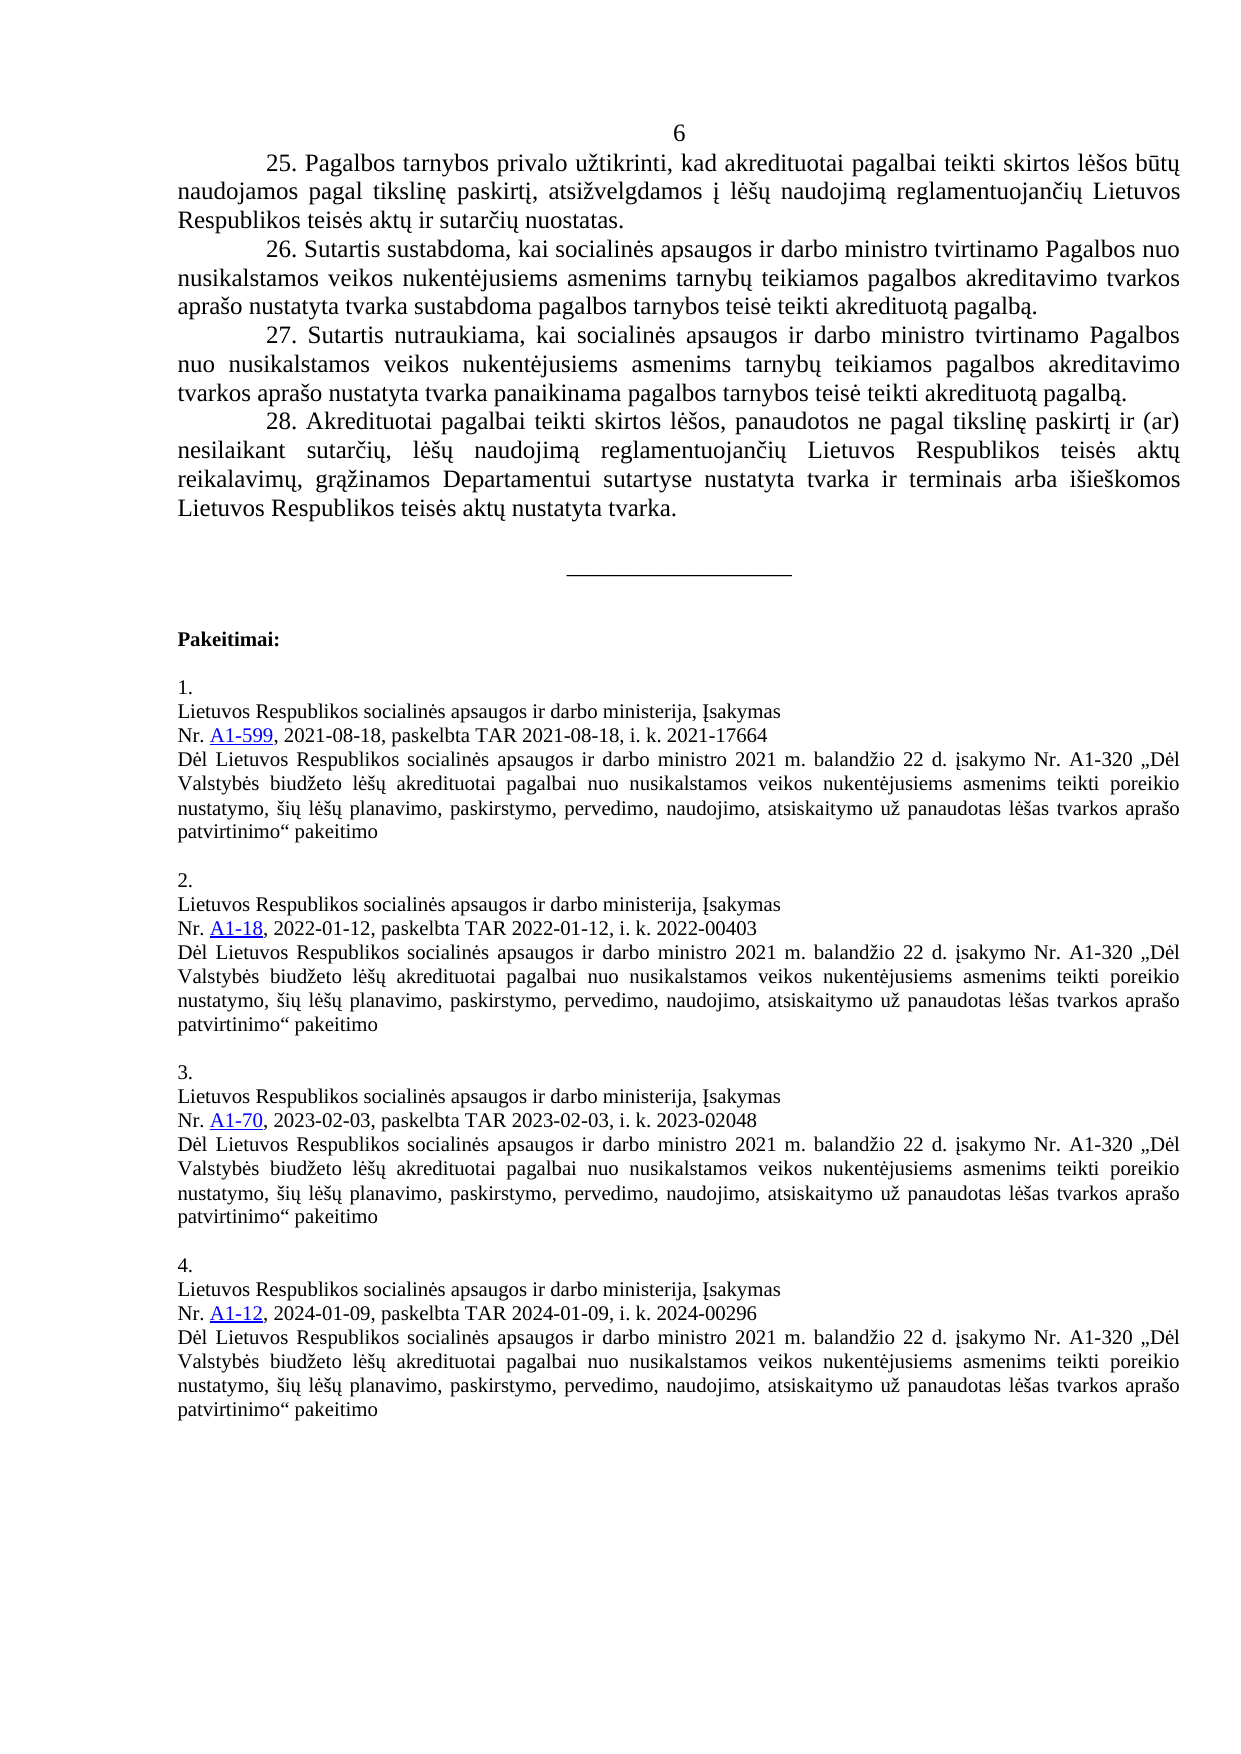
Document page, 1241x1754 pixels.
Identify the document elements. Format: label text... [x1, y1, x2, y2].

text Lietuvos Respublikos socialinės apsaugos ir darbo ministerija, Įsakymas [177, 699, 1181, 723]
text Lietuvos Respublikos socialinės apsaugos ir darbo ministerija, Įsakymas [177, 892, 1181, 916]
text Pakeitimai: [177, 627, 1181, 651]
text Nr. A1-599, 2021-08-18, paskelbta TAR 2021-08-18, i. k. 2021-17664 [177, 723, 1181, 747]
text Dėl Lietuvos Respublikos socialinės apsaugos ir darbo ministro 2021 m. balandžio 22 d. įsakymo Nr. A1-320 „Dėl Valstybės biudžeto lėšų akredituotai pagalbai nuo nusikalstamos veikos nukentėjusiems asmenims teikti poreikio nustatymo, šių lėšų planavimo, paskirstymo, pervedimo, naudojimo, atsiskaitymo už panaudotas lėšas tvarkos aprašo patvirtinimo“ pakeitimo [177, 940, 1181, 1036]
text 4. [177, 1253, 1181, 1277]
text 27. Sutartis nutraukiama, kai socialinės apsaugos ir darbo ministro tvirtinamo Pagalbos nuo nusikalstamos veikos nukentėjusiems asmenims tarnybų teikiamos pagalbos akreditavimo tvarkos aprašo nustatyta tvarka panaikinama pagalbos tarnybos teisė teikti akredituotą pagalbą. [177, 320, 1181, 406]
text Nr. A1-70, 2023-02-03, paskelbta TAR 2023-02-03, i. k. 2023-02048 [177, 1108, 1181, 1132]
text 3. [177, 1060, 1181, 1084]
text Lietuvos Respublikos socialinės apsaugos ir darbo ministerija, Įsakymas [177, 1277, 1181, 1301]
text Nr. A1-12, 2024-01-09, paskelbta TAR 2024-01-09, i. k. 2024-00296 [177, 1301, 1181, 1325]
text 26. Sutartis sustabdoma, kai socialinės apsaugos ir darbo ministro tvirtinamo Pagalbos nuo nusikalstamos veikos nukentėjusiems asmenims tarnybų teikiamos pagalbos akreditavimo tvarkos aprašo nustatyta tvarka sustabdoma pagalbos tarnybos teisė teikti akredituotą pagalbą. [177, 234, 1181, 320]
text Dėl Lietuvos Respublikos socialinės apsaugos ir darbo ministro 2021 m. balandžio 22 d. įsakymo Nr. A1-320 „Dėl Valstybės biudžeto lėšų akredituotai pagalbai nuo nusikalstamos veikos nukentėjusiems asmenims teikti poreikio nustatymo, šių lėšų planavimo, paskirstymo, pervedimo, naudojimo, atsiskaitymo už panaudotas lėšas tvarkos aprašo patvirtinimo“ pakeitimo [177, 1132, 1181, 1228]
text __________________ [177, 550, 1181, 579]
text Dėl Lietuvos Respublikos socialinės apsaugos ir darbo ministro 2021 m. balandžio 22 d. įsakymo Nr. A1-320 „Dėl Valstybės biudžeto lėšų akredituotai pagalbai nuo nusikalstamos veikos nukentėjusiems asmenims teikti poreikio nustatymo, šių lėšų planavimo, paskirstymo, pervedimo, naudojimo, atsiskaitymo už panaudotas lėšas tvarkos aprašo patvirtinimo“ pakeitimo [177, 1325, 1181, 1421]
text 25. Pagalbos tarnybos privalo užtikrinti, kad akredituotai pagalbai teikti skirtos lėšos būtų naudojamos pagal tikslinę paskirtį, atsižvelgdamos į lėšų naudojimą reglamentuojančių Lietuvos Respublikos teisės aktų ir sutarčių nuostatas. [177, 148, 1181, 234]
text Nr. A1-18, 2022-01-12, paskelbta TAR 2022-01-12, i. k. 2022-00403 [177, 916, 1181, 940]
text 1. [177, 675, 1181, 699]
text 2. [177, 868, 1181, 892]
text 28. Akredituotai pagalbai teikti skirtos lėšos, panaudotos ne pagal tikslinę paskirtį ir (ar) nesilaikant sutarčių, lėšų naudojimą reglamentuojančių Lietuvos Respublikos teisės aktų reikalavimų, grąžinamos Departamentui sutartyse nustatyta tvarka ir terminais arba išieškomos Lietuvos Respublikos teisės aktų nustatyta tvarka. [177, 406, 1181, 521]
text Dėl Lietuvos Respublikos socialinės apsaugos ir darbo ministro 2021 m. balandžio 22 d. įsakymo Nr. A1-320 „Dėl Valstybės biudžeto lėšų akredituotai pagalbai nuo nusikalstamos veikos nukentėjusiems asmenims teikti poreikio nustatymo, šių lėšų planavimo, paskirstymo, pervedimo, naudojimo, atsiskaitymo už panaudotas lėšas tvarkos aprašo patvirtinimo“ pakeitimo [177, 747, 1181, 843]
text Lietuvos Respublikos socialinės apsaugos ir darbo ministerija, Įsakymas [177, 1084, 1181, 1108]
